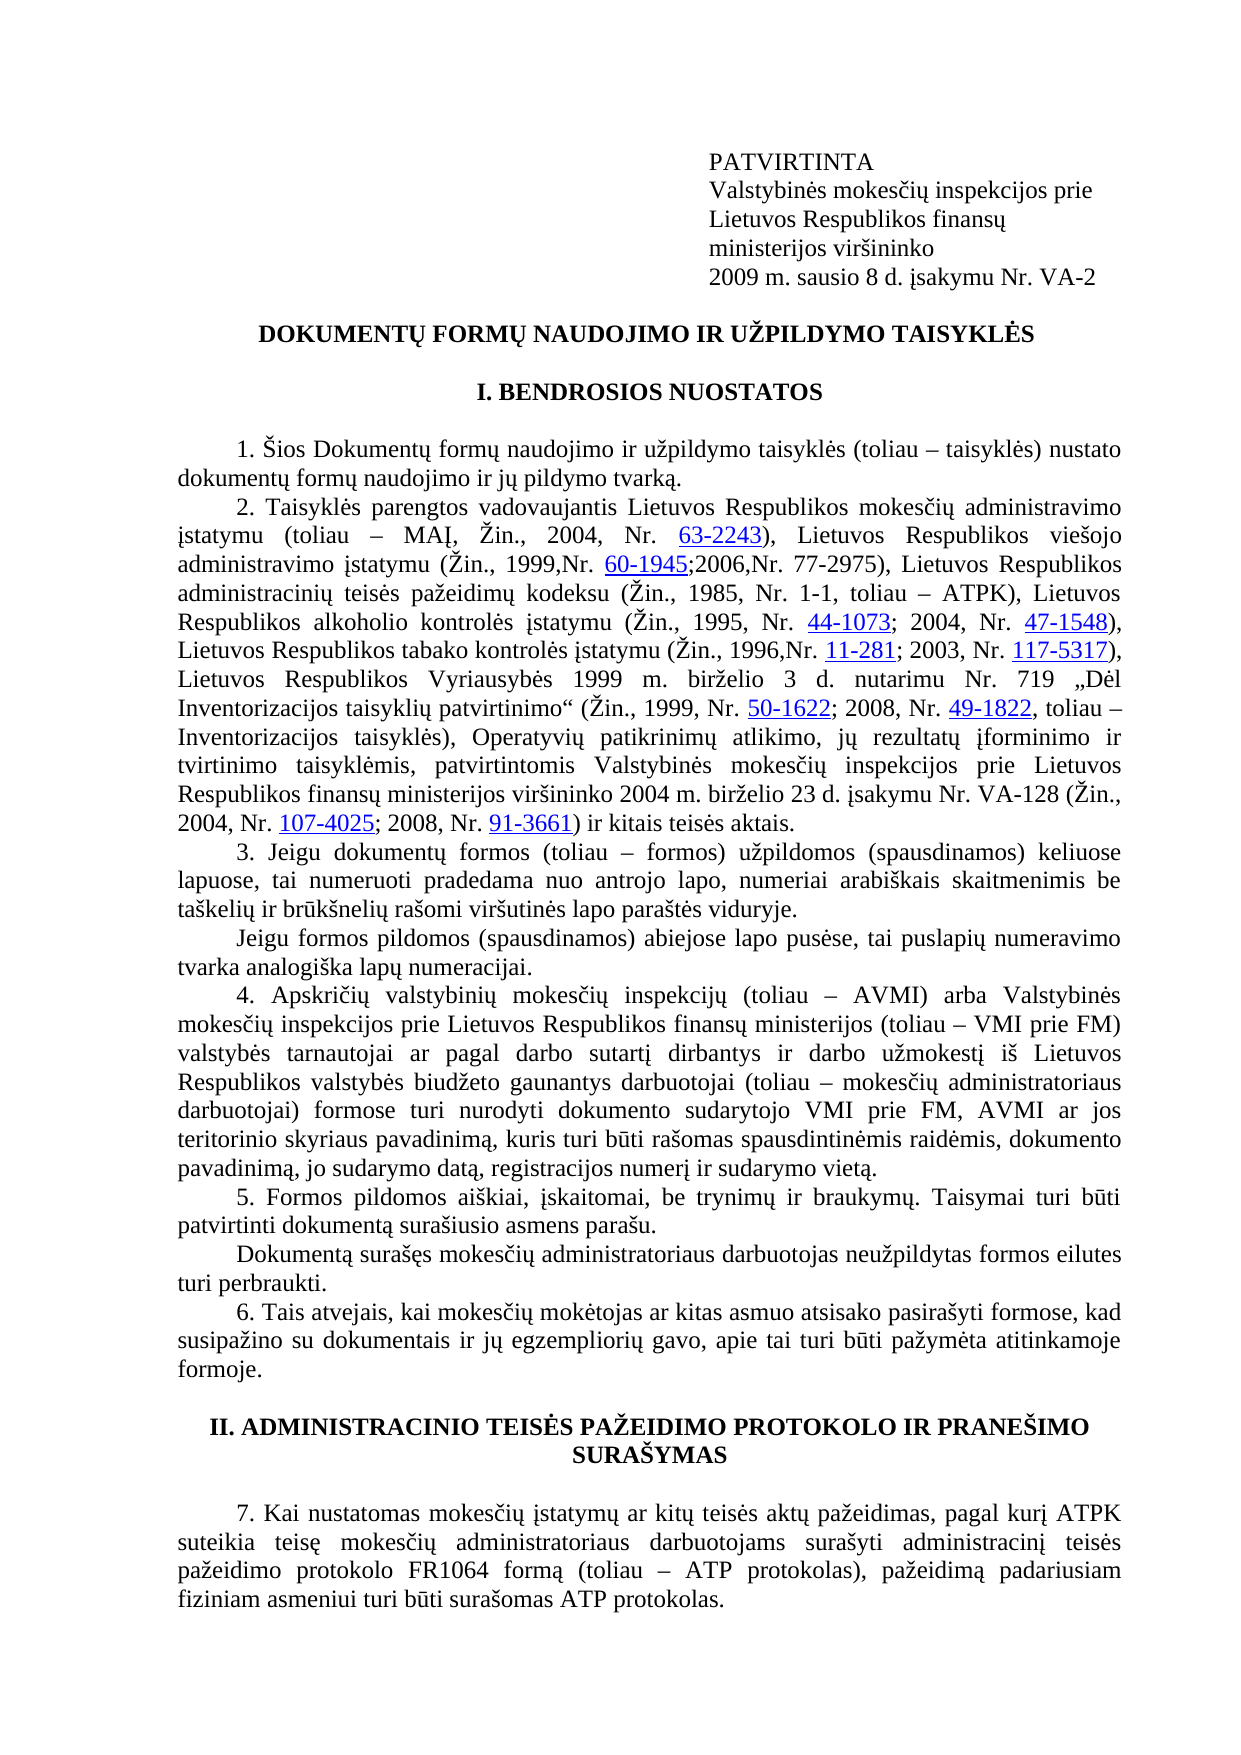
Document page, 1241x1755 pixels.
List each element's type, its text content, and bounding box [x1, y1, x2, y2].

text DOKUMENTŲ FORMŲ NAUDOJIMO IR UŽPILDYMO TAISYKLĖS [177, 319, 1122, 348]
text ministerijos viršininko [177, 233, 1122, 262]
text Lietuvos Respublikos finansų [177, 204, 1122, 233]
text Dokumentą surašęs mokesčių administratoriaus darbuotojas neužpildytas formos eilutes turi perbraukti. [177, 1239, 1122, 1297]
text Valstybinės mokesčių inspekcijos prie [177, 176, 1122, 204]
text 7. Kai nustatomas mokesčių įstatymų ar kitų teisės aktų pažeidimas, pagal kurį ATPK suteikia teisę mokesčių administratoriaus darbuotojams surašyti administracinį teisės pažeidimo protokolo FR1064 formą (toliau – ATP protokolas), pažeidimą padariusiam fiziniam asmeniui turi būti surašomas ATP protokolas. [177, 1498, 1122, 1613]
text PATVIRTINTA [177, 147, 1122, 176]
text Jeigu formos pildomos (spausdinamos) abiejose lapo pusėse, tai puslapių numeravimo tvarka analogiška lapų numeracijai. [177, 923, 1122, 981]
text II. ADMINISTRACINIO TEISĖS PAŽEIDIMO PROTOKOLO IR PRANEŠIMO SURAŠYMAS [177, 1412, 1122, 1469]
text 2009 m. sausio 8 d. įsakymu Nr. VA-2 [177, 262, 1122, 291]
text 3. Jeigu dokumentų formos (toliau – formos) užpildomos (spausdinamos) keliuose lapuose, tai numeruoti pradedama nuo antrojo lapo, numeriai arabiškais skaitmenimis be taškelių ir brūkšnelių rašomi viršutinės lapo paraštės viduryje. [177, 837, 1122, 923]
text I. BENDROSIOS NUOSTATOS [177, 377, 1122, 406]
text 4. Apskričių valstybinių mokesčių inspekcijų (toliau – AVMI) arba Valstybinės mokesčių inspekcijos prie Lietuvos Respublikos finansų ministerijos (toliau – VMI prie FM) valstybės tarnautojai ar pagal darbo sutartį dirbantys ir darbo užmokestį iš Lietuvos Respublikos valstybės biudžeto gaunantys darbuotojai (toliau – mokesčių administratoriaus darbuotojai) formose turi nurodyti dokumento sudarytojo VMI prie FM, AVMI ar jos teritorinio skyriaus pavadinimą, kuris turi būti rašomas spausdintinėmis raidėmis, dokumento pavadinimą, jo sudarymo datą, registracijos numerį ir sudarymo vietą. [177, 981, 1122, 1182]
text 2. Taisyklės parengtos vadovaujantis Lietuvos Respublikos mokesčių administravimo įstatymu (toliau – MAĮ, Žin., 2004, Nr. 63-2243), Lietuvos Respublikos viešojo administravimo įstatymu (Žin., 1999,Nr. 60-1945;2006,Nr. 77-2975), Lietuvos Respublikos administracinių teisės pažeidimų kodeksu (Žin., 1985, Nr. 1-1, toliau – ATPK), Lietuvos Respublikos alkoholio kontrolės įstatymu (Žin., 1995, Nr. 44-1073; 2004, Nr. 47-1548), Lietuvos Respublikos tabako kontrolės įstatymu (Žin., 1996,Nr. 11-281; 2003, Nr. 117-5317), Lietuvos Respublikos Vyriausybės 1999 m. birželio 3 d. nutarimu Nr. 719 „Dėl Inventorizacijos taisyklių patvirtinimo“ (Žin., 1999, Nr. 50-1622; 2008, Nr. 49-1822, toliau – Inventorizacijos taisyklės), Operatyvių patikrinimų atlikimo, jų rezultatų įforminimo ir tvirtinimo taisyklėmis, patvirtintomis Valstybinės mokesčių inspekcijos prie Lietuvos Respublikos finansų ministerijos viršininko 2004 m. birželio 23 d. įsakymu Nr. VA-128 (Žin., 2004, Nr. 107-4025; 2008, Nr. 91-3661) ir kitais teisės aktais. [177, 492, 1122, 837]
text 1. Šios Dokumentų formų naudojimo ir užpildymo taisyklės (toliau – taisyklės) nustato dokumentų formų naudojimo ir jų pildymo tvarką. [177, 434, 1122, 492]
text 6. Tais atvejais, kai mokesčių mokėtojas ar kitas asmuo atsisako pasirašyti formose, kad susipažino su dokumentais ir jų egzempliorių gavo, apie tai turi būti pažymėta atitinkamoje formoje. [177, 1297, 1122, 1383]
text 5. Formos pildomos aiškiai, įskaitomai, be trynimų ir braukymų. Taisymai turi būti patvirtinti dokumentą surašiusio asmens parašu. [177, 1182, 1122, 1239]
